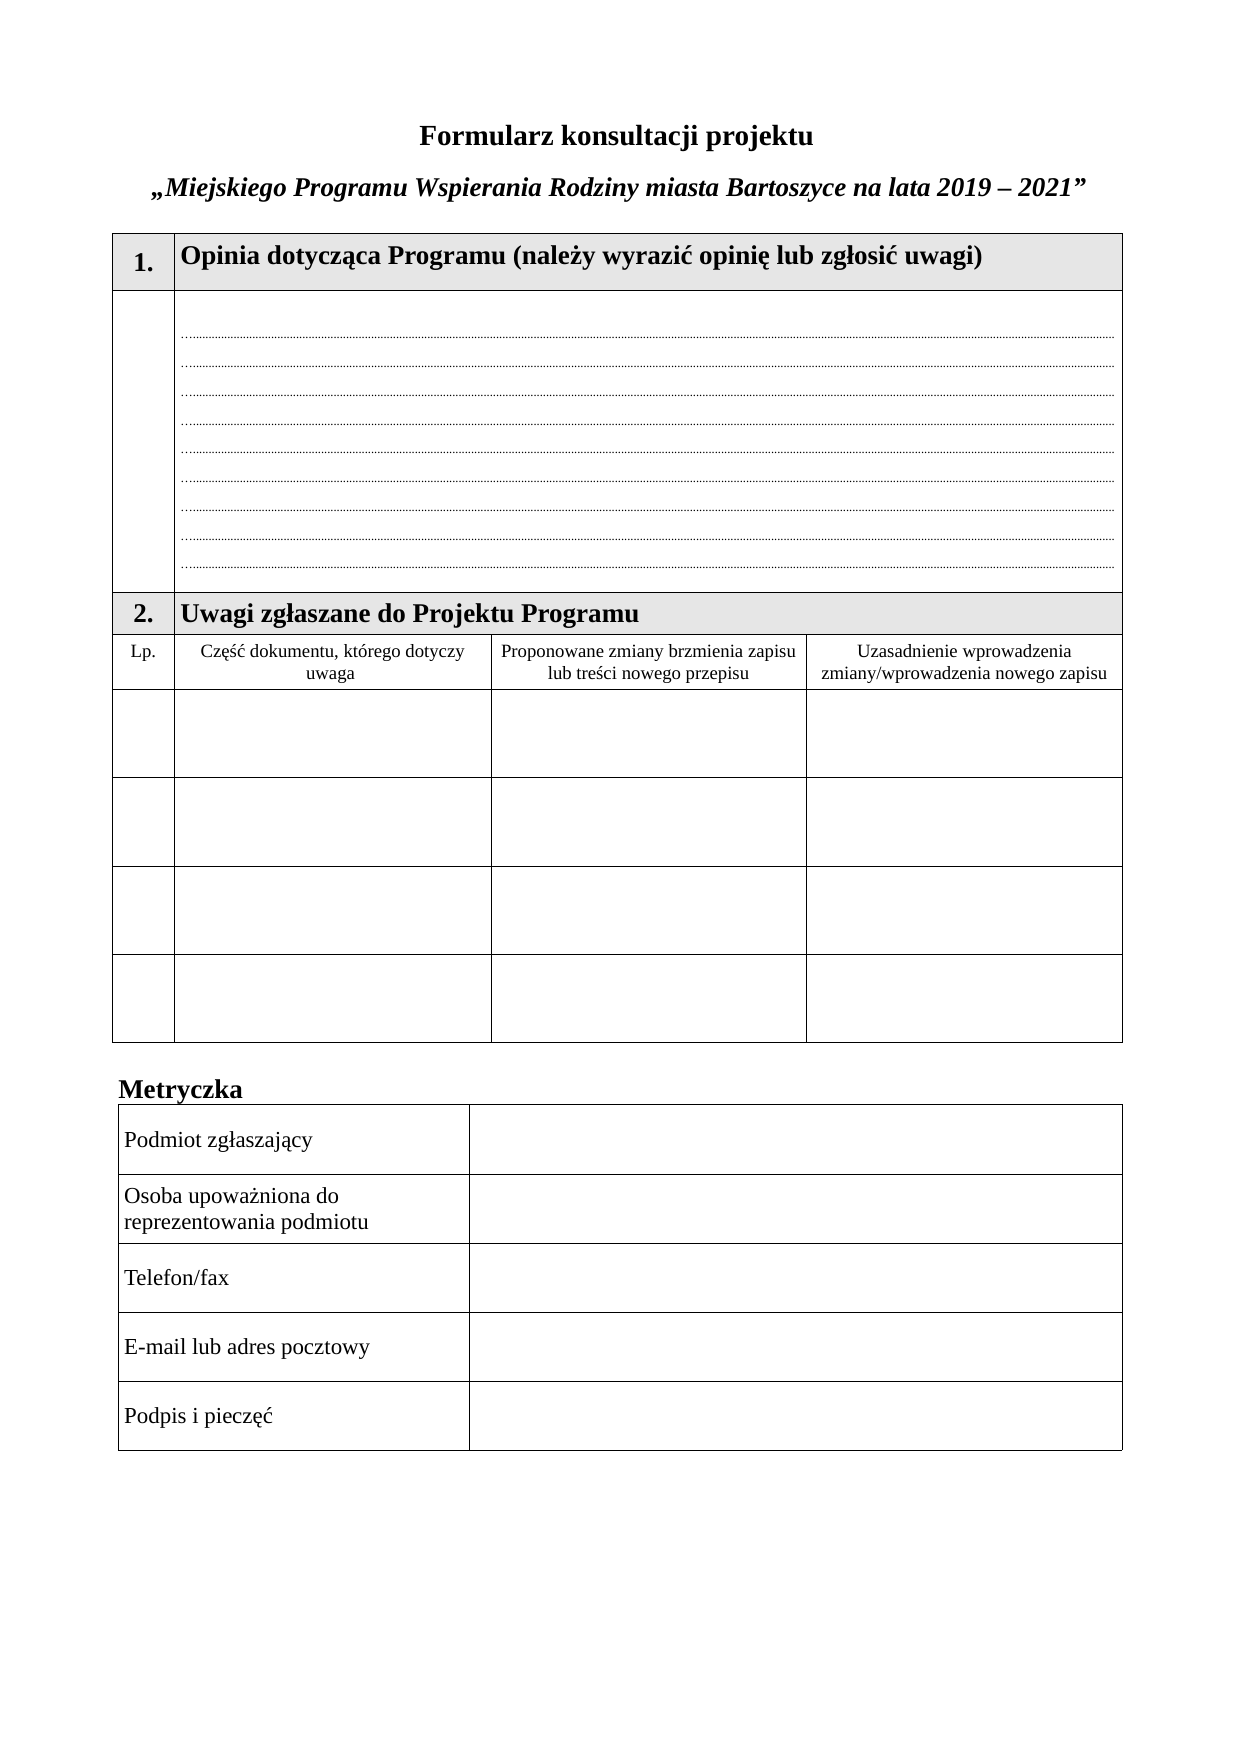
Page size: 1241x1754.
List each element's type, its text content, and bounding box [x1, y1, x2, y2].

table_cell [113, 291, 174, 592]
table_cell [492, 690, 806, 777]
table_cell [492, 955, 806, 1042]
table_cell [807, 955, 1122, 1042]
table_cell Osoba upoważniona do reprezentowania podmiotu [119, 1175, 469, 1242]
table_cell [470, 1244, 1122, 1312]
table_header Opinia dotycząca Programu (należy wyrazić opinię lub zgłosić uwagi) [175, 234, 1122, 290]
table_cell [470, 1382, 1122, 1450]
table_cell Uzasadnienie wprowadzenia zmiany/wprowadzenia nowego zapisu [807, 635, 1122, 689]
table_cell Proponowane zmiany brzmienia zapisu lub treści nowego przepisu [492, 635, 806, 689]
table_cell Część dokumentu, którego dotyczy uwaga [175, 635, 491, 689]
table_cell [492, 778, 806, 866]
table_cell 2. [113, 593, 174, 634]
table_cell [470, 1313, 1122, 1381]
text Formularz konsultacji projektu [118, 118, 1122, 152]
table_header [470, 1105, 1122, 1173]
table_cell [175, 778, 491, 866]
table_cell [807, 778, 1122, 866]
table_cell [113, 690, 174, 777]
table_cell [807, 867, 1122, 954]
table_cell [175, 867, 491, 954]
table_cell [113, 778, 174, 866]
text Metryczka [118, 1073, 1122, 1104]
table_cell [175, 690, 491, 777]
table_cell Podpis i pieczęć [119, 1382, 469, 1450]
table_cell Telefon/fax [119, 1244, 469, 1312]
table_cell E-mail lub adres pocztowy [119, 1313, 469, 1381]
table_cell [113, 867, 174, 954]
table_cell [807, 690, 1122, 777]
table_cell [470, 1175, 1122, 1242]
table_cell [492, 867, 806, 954]
text „Miejskiego Programu Wspierania Rodziny miasta Bartoszyce na lata 2019 – 2021” [118, 171, 1122, 202]
table_header Podmiot zgłaszający [119, 1105, 469, 1173]
table_cell Lp. [113, 635, 174, 689]
table_cell [113, 955, 174, 1042]
table_cell [175, 955, 491, 1042]
table_header 1. [113, 234, 174, 290]
table_cell Uwagi zgłaszane do Projektu Programu [175, 593, 1122, 634]
table_cell …....................................................................................................................................................................................................................................................................................................... …....................................................................................................................................................................................................................................................................................................... …....................................................................................................................................................................................................................................................................................................... …....................................................................................................................................................................................................................................................................................................... …....................................................................................................................................................................................................................................................................................................... …....................................................................................................................................................................................................................................................................................................... …....................................................................................................................................................................................................................................................................................................... …....................................................................................................................................................................................................................................................................................................... …....................................................................................................................................................................................................................................................................................................... [175, 291, 1122, 592]
